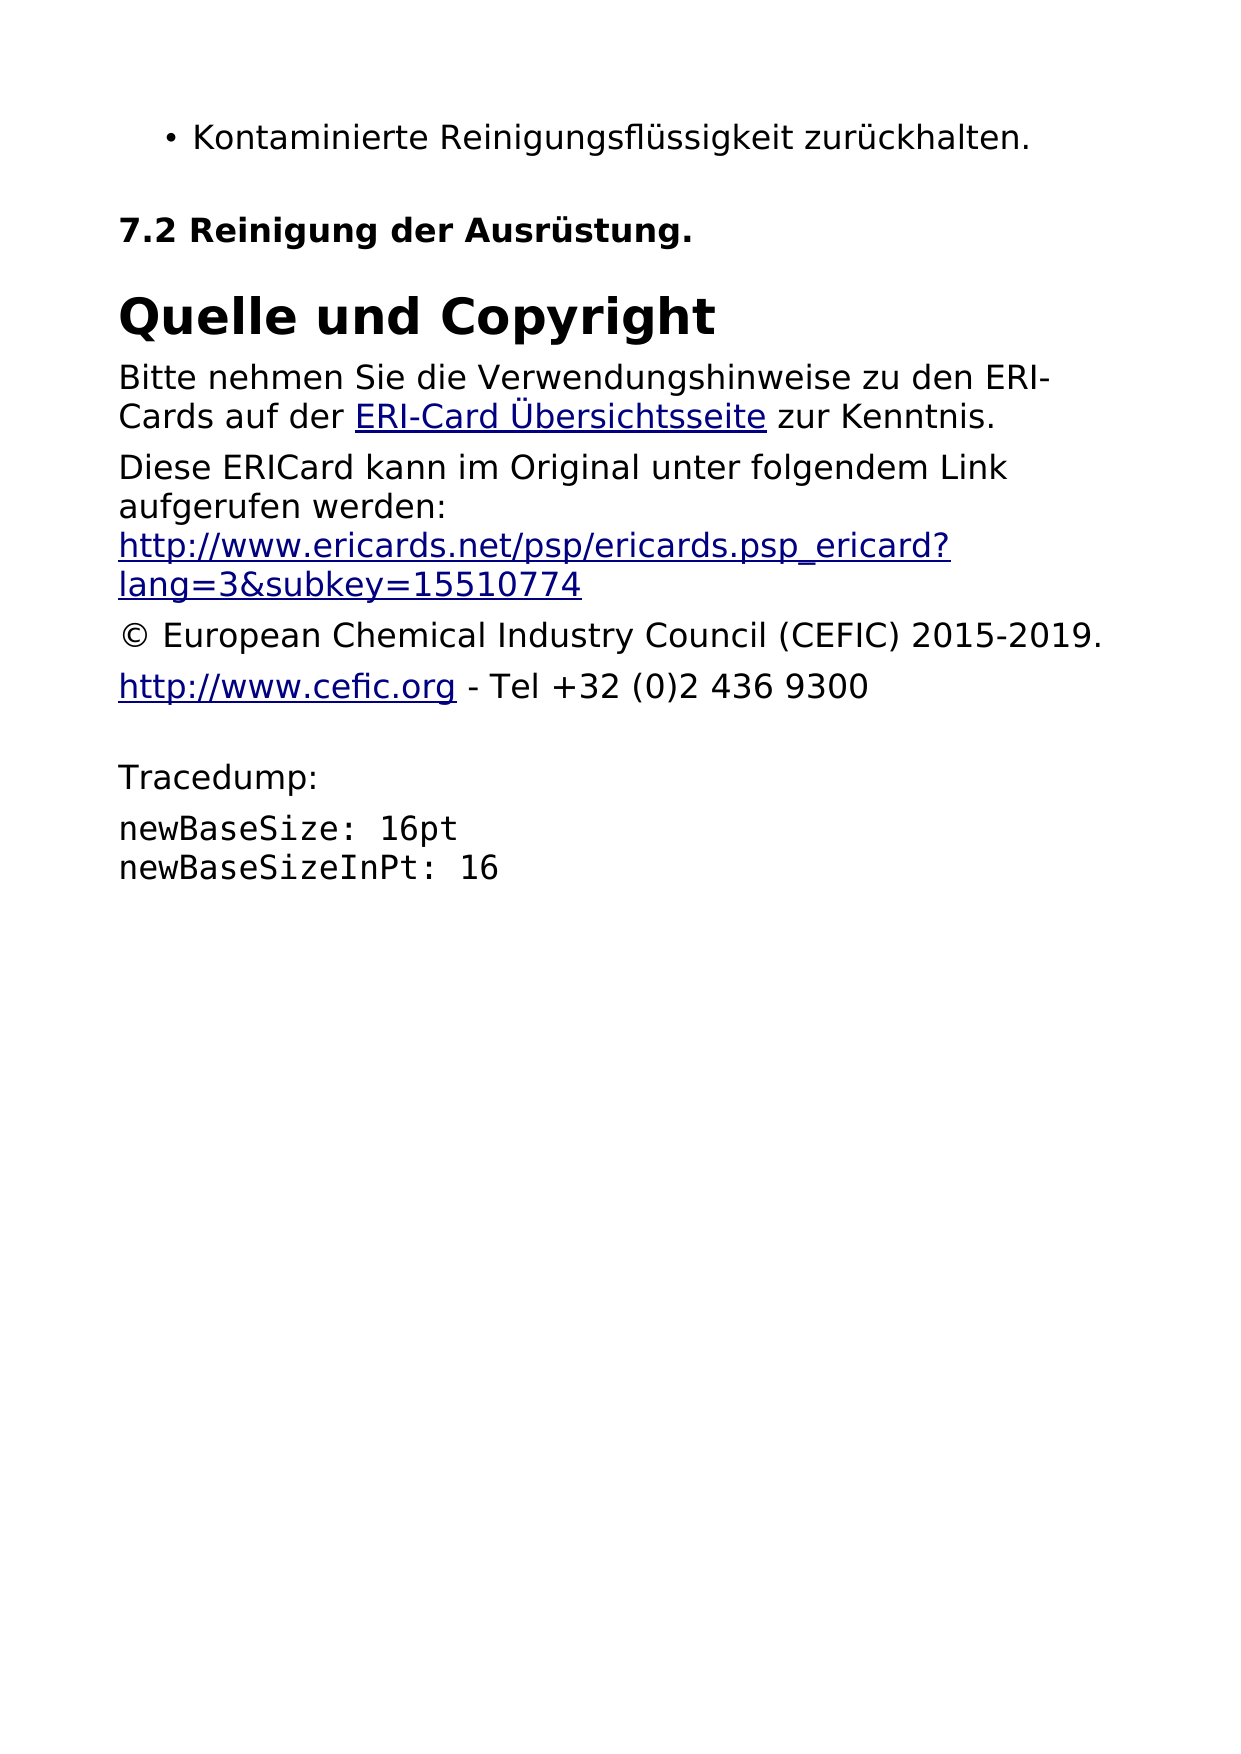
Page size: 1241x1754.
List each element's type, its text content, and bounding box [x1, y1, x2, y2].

text http://www.cefic.org - Tel +32 (0)2 436 9300 [118, 668, 1122, 707]
text Tracedump: [118, 719, 1122, 797]
text © European Chemical Industry Council (CEFIC) 2015-2019. [118, 617, 1122, 656]
text newBaseSize: 16pt newBaseSizeInPt: 16 [118, 809, 1122, 887]
text Bitte nehmen Sie die Verwendungshinweise zu den ERI-Cards auf der ERI-Card Übersichtsseite zur Kenntnis. [118, 358, 1122, 436]
subtitle 7.2 Reinigung der Ausrüstung. [118, 211, 1122, 250]
subtitle Quelle und Copyright [118, 288, 1122, 346]
list Kontaminierte Reinigungsflüssigkeit zurückhalten. [177, 118, 1122, 157]
text Diese ERICard kann im Original unter folgendem Link aufgerufen werden: http://www.ericards.net/psp/ericards.psp_ericard?lang=3&subkey=15510774 [118, 449, 1122, 604]
